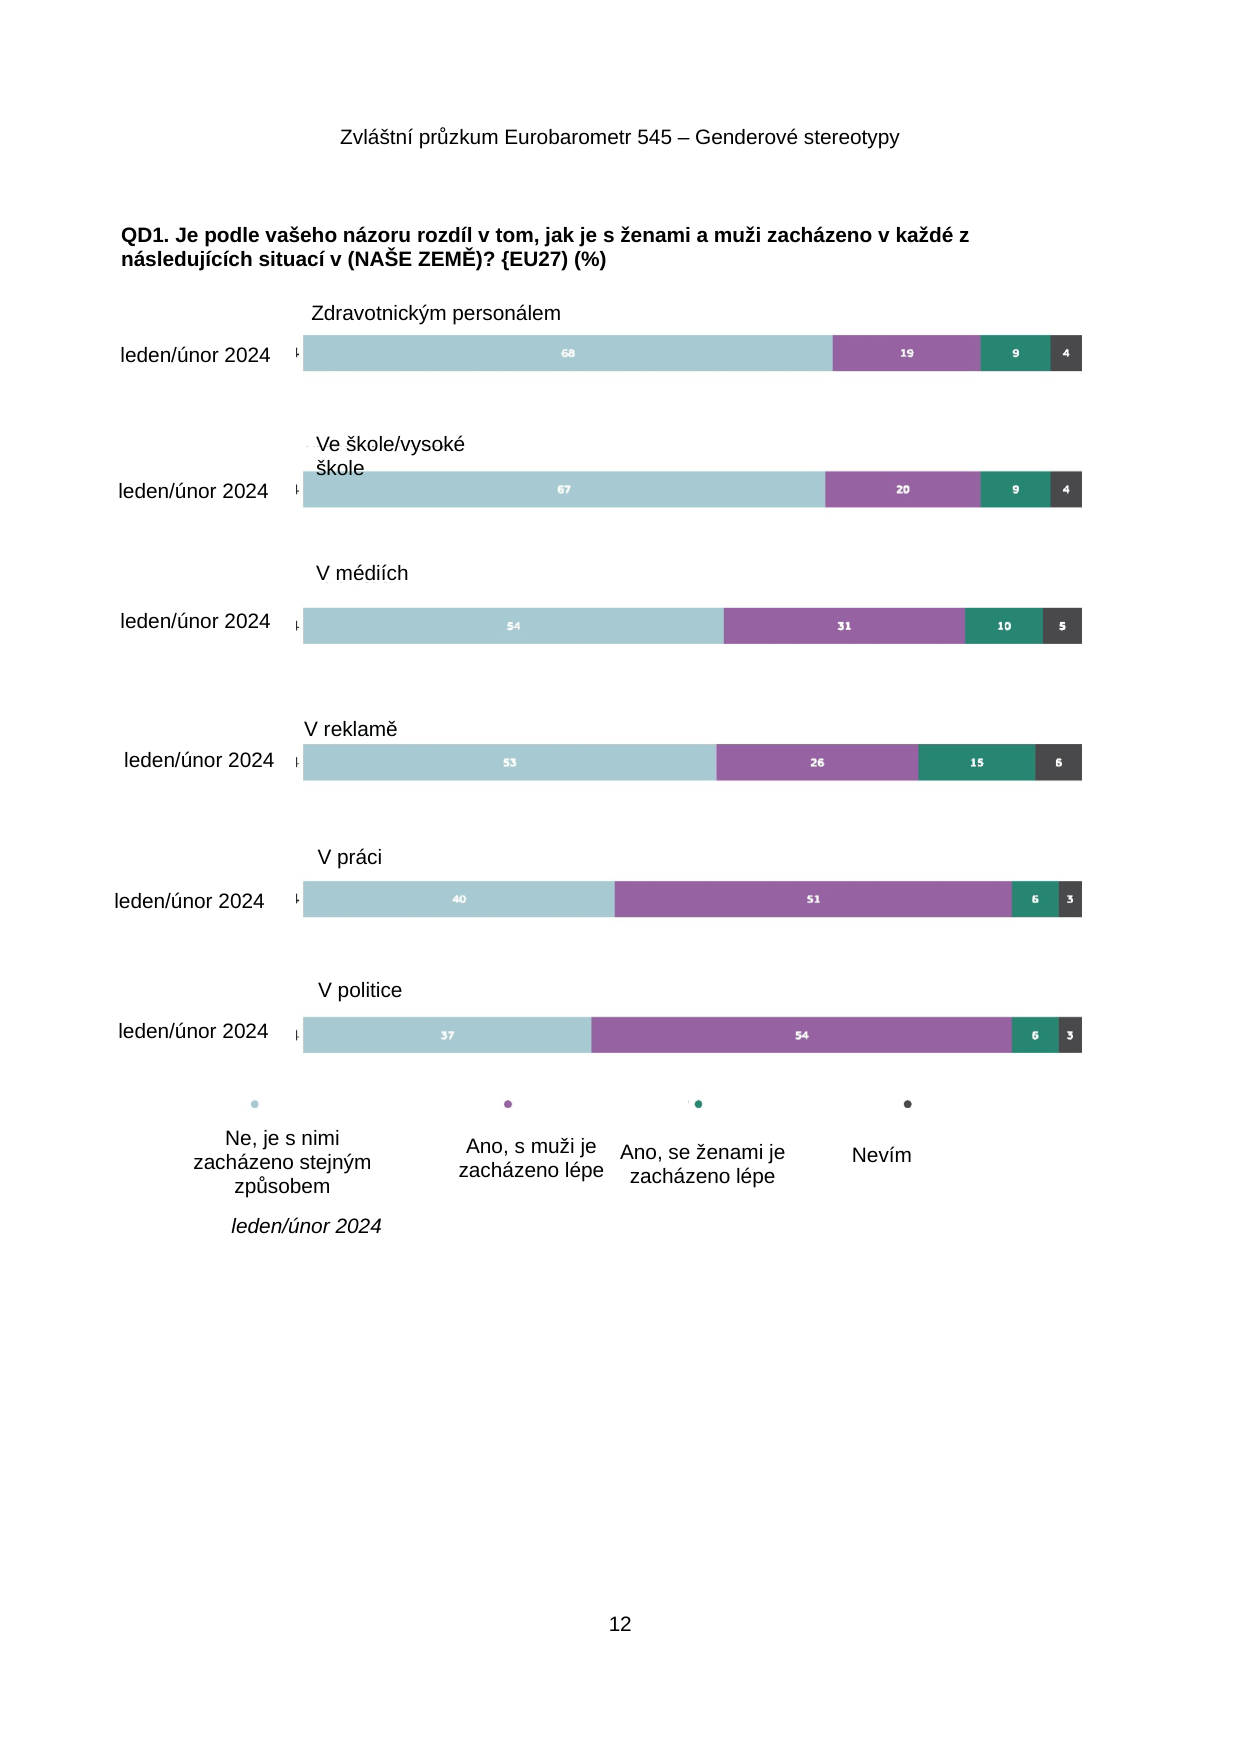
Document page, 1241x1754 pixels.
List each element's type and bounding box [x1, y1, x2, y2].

picture [296, 323, 1087, 1056]
picture [242, 1088, 916, 1119]
